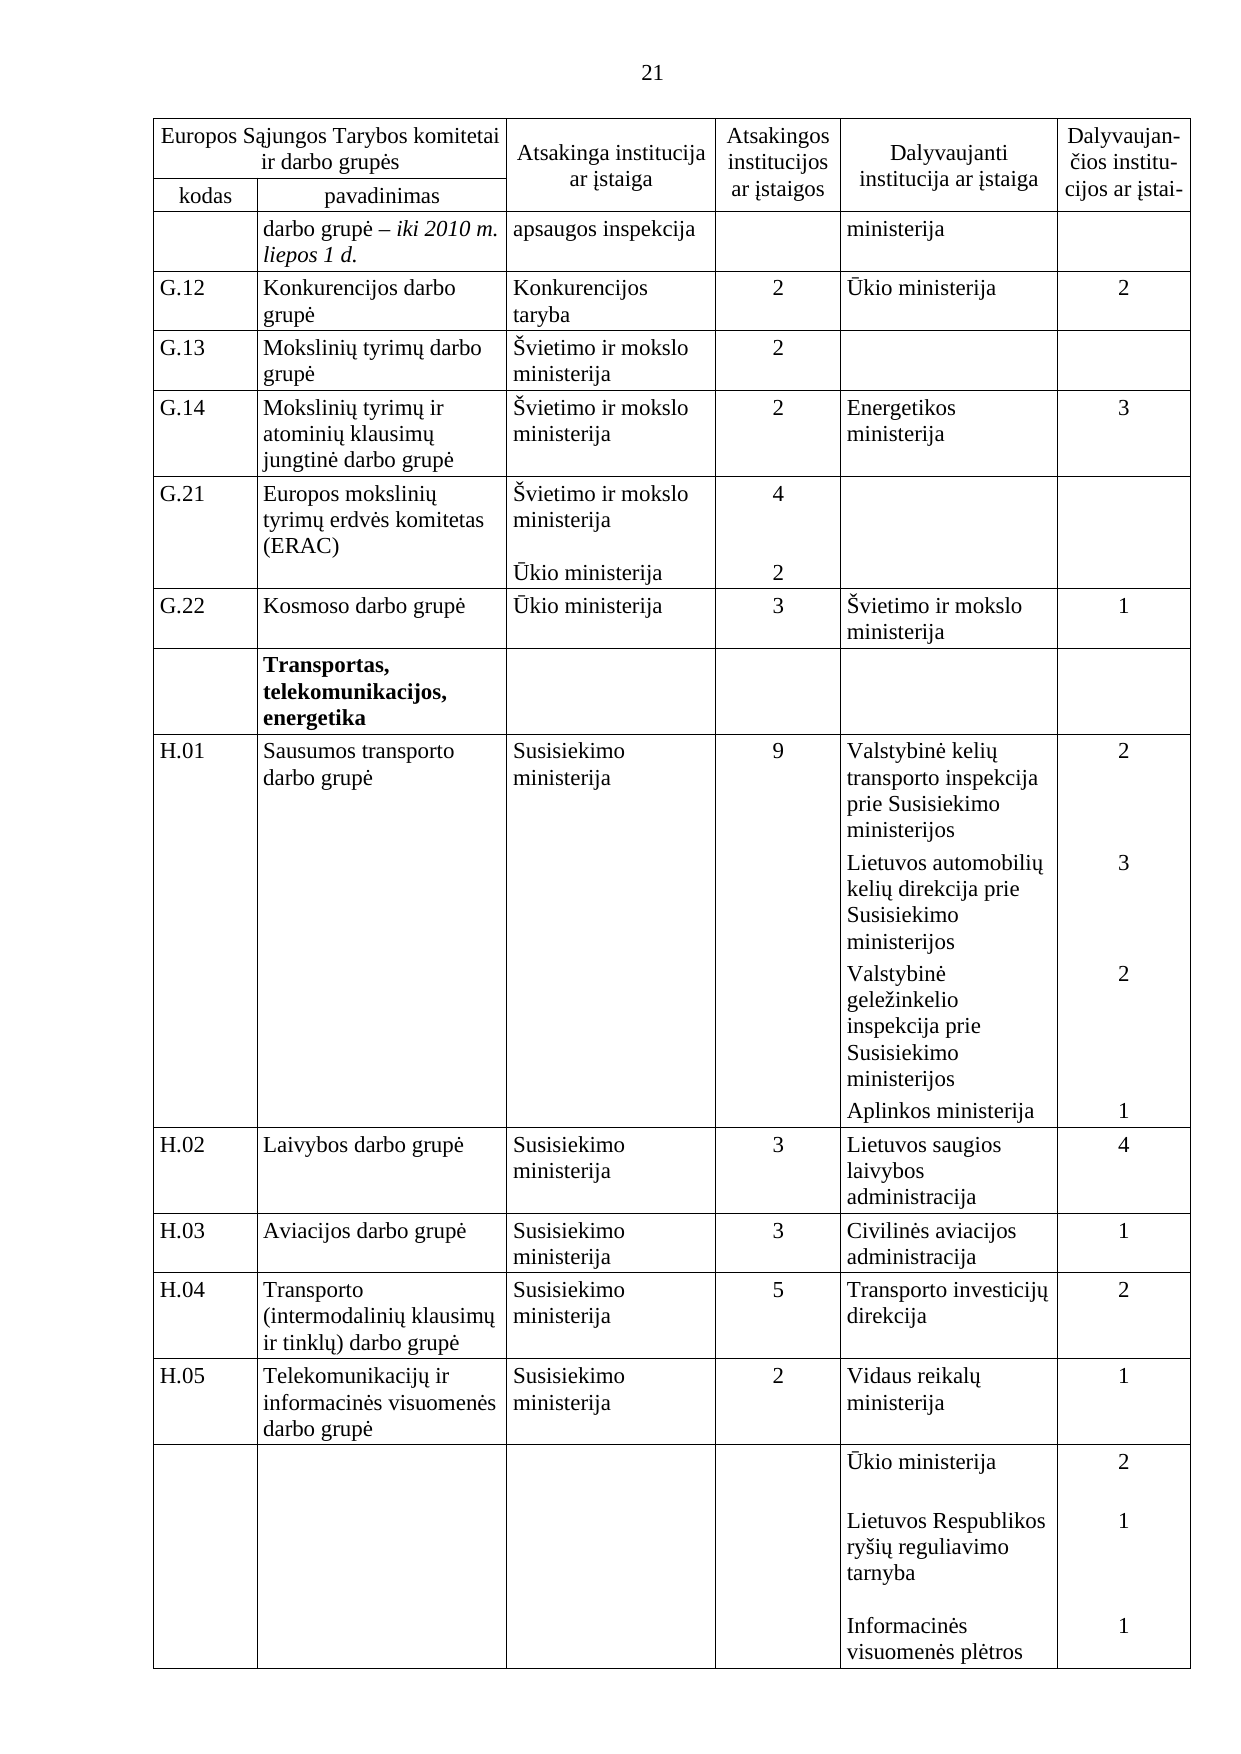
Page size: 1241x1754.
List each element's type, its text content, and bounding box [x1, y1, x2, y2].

table_cell [1058, 477, 1190, 588]
table_cell kodas [154, 179, 257, 211]
table_cell [258, 1445, 506, 1504]
table_cell 2 [1058, 272, 1190, 330]
table_cell Laivybos darbo grupė [258, 1128, 506, 1213]
table_cell Švietimo ir mokslo ministerija [507, 331, 715, 390]
table_cell [1058, 331, 1190, 390]
table_cell Susisiekimo ministerija [507, 735, 715, 846]
table_cell Transporto (intermodalinių klausimų ir tinklų) darbo grupė [258, 1273, 506, 1358]
table_cell Sausumos transporto darbo grupė [258, 735, 506, 846]
table_cell 1 1 [1058, 1504, 1190, 1668]
table_cell [154, 1504, 257, 1668]
table_cell Lietuvos automobilių kelių direkcija prie Susisiekimo ministerijos [841, 846, 1057, 957]
table_cell [716, 1504, 840, 1668]
table_cell [841, 649, 1057, 733]
table_cell Mokslinių tyrimų darbo grupė [258, 331, 506, 390]
table_cell [507, 1095, 715, 1127]
table_cell Susisiekimo ministerija [507, 1359, 715, 1444]
table_cell [716, 1445, 840, 1504]
table_cell G.12 [154, 272, 257, 330]
table_cell pavadinimas [258, 179, 506, 211]
table_cell [258, 957, 506, 1094]
table_cell [154, 1095, 257, 1127]
table_cell Mokslinių tyrimų ir atominių klausimų jungtinė darbo grupė [258, 391, 506, 476]
table_cell [716, 846, 840, 957]
table_cell G.21 [154, 477, 257, 588]
table_cell Aviacijos darbo grupė [258, 1214, 506, 1272]
table_cell [258, 846, 506, 957]
table_cell Susisiekimo ministerija [507, 1273, 715, 1358]
table_cell Europos mokslinių tyrimų erdvės komitetas (ERAC) [258, 477, 506, 588]
table_cell 1 [1058, 1095, 1190, 1127]
table_cell 2 [1058, 1445, 1190, 1504]
table_cell [258, 1504, 506, 1668]
table_cell [507, 1445, 715, 1504]
table_cell Švietimo ir mokslo ministerija Ūkio ministerija [507, 477, 715, 588]
table_header Atsakingos institucijos ar įstaigos atstovų skaičius [716, 119, 840, 211]
table_header Dalyvaujanti institucija ar įstaiga [841, 119, 1057, 211]
table_cell G.14 [154, 391, 257, 476]
table_cell Lietuvos saugios laivybos administracija [841, 1128, 1057, 1213]
table_cell 1 [1058, 1214, 1190, 1272]
table_cell 5 [716, 1273, 840, 1358]
table_cell Susisiekimo ministerija [507, 1214, 715, 1272]
table_cell Lietuvos Respublikos ryšių reguliavimo tarnyba Informacinės visuomenės plėtros [841, 1504, 1057, 1668]
table_cell 2 [716, 1359, 840, 1444]
table_cell [507, 957, 715, 1094]
table_cell [841, 477, 1057, 588]
table_cell Energetikos ministerija [841, 391, 1057, 476]
table_cell H.01 [154, 735, 257, 846]
table_cell Transportas, telekomuni­kacijos, energetika [258, 649, 506, 733]
table_cell [507, 846, 715, 957]
table_cell [507, 649, 715, 733]
table_cell 3 [716, 1214, 840, 1272]
table_cell 2 [1058, 735, 1190, 846]
table_cell Vidaus reikalų ministerija [841, 1359, 1057, 1444]
table_cell Aplinkos ministerija [841, 1095, 1057, 1127]
table_cell [154, 957, 257, 1094]
table_cell [258, 1095, 506, 1127]
table_cell 3 [1058, 391, 1190, 476]
table_cell [716, 1095, 840, 1127]
table_cell 4 [1058, 1128, 1190, 1213]
table_cell [507, 1504, 715, 1668]
table_header Europos Sąjungos Tarybos komitetai ir darbo grupės [154, 119, 506, 178]
table_cell [154, 649, 257, 733]
table_cell [841, 331, 1057, 390]
table_cell [154, 1445, 257, 1504]
table_cell H.04 [154, 1273, 257, 1358]
table_cell [716, 649, 840, 733]
table_cell [154, 846, 257, 957]
table_cell Valstybinė geležinkelio inspekcija prie Susisiekimo ministerijos [841, 957, 1057, 1094]
table_cell Civilinės aviacijos administracija [841, 1214, 1057, 1272]
table_cell H.02 [154, 1128, 257, 1213]
table_cell Susisiekimo ministerija [507, 1128, 715, 1213]
table_cell 1 [1058, 589, 1190, 647]
table_cell Ūkio ministerija [841, 1445, 1057, 1504]
table_cell 2 [1058, 957, 1190, 1094]
table_cell 2 [716, 212, 840, 271]
table_cell Ūkio ministerija [841, 272, 1057, 330]
table_cell [716, 957, 840, 1094]
table_cell Transporto investicijų direkcija [841, 1273, 1057, 1358]
table_cell Švietimo ir mokslo ministerija [841, 589, 1057, 647]
table_cell Konkurencijos darbo grupė [258, 272, 506, 330]
table_cell Ūkio ministerija [507, 589, 715, 647]
table_cell apsaugos inspekcija [507, 212, 715, 271]
table_cell 2 [716, 391, 840, 476]
table_cell 9 [716, 735, 840, 846]
table_cell 2 [716, 331, 840, 390]
table_cell Valstybinė kelių transporto inspekcija prie Susisiekimo ministerijos [841, 735, 1057, 846]
table_cell [1058, 649, 1190, 733]
table_cell 1 [1058, 1359, 1190, 1444]
table_cell Kosmoso darbo grupė [258, 589, 506, 647]
table_cell G.13 [154, 331, 257, 390]
table_header Dalyvaujan­čios institu­cijos ar įstai­gos atstovų skaičius [1058, 119, 1190, 211]
table_cell 3 [716, 1128, 840, 1213]
table_cell H.03 [154, 1214, 257, 1272]
table_cell [154, 212, 257, 271]
table_cell 3 [1058, 846, 1190, 957]
table_cell 1 [1058, 212, 1190, 271]
table_cell 2 [716, 272, 840, 330]
table_cell Telekomunikacijų ir informacinės visuomenės darbo grupė [258, 1359, 506, 1444]
table_cell Švietimo ir mokslo ministerija [507, 391, 715, 476]
table_cell 2 [1058, 1273, 1190, 1358]
table_cell 4 2 [716, 477, 840, 588]
table_cell 3 [716, 589, 840, 647]
table_cell Konkurencijos taryba [507, 272, 715, 330]
table_header Atsakinga institucija ar įstaiga [507, 119, 715, 211]
table_cell ministerija [841, 212, 1057, 271]
table_cell G.22 [154, 589, 257, 647]
table_cell H.05 [154, 1359, 257, 1444]
table_cell darbo grupė – iki 2010 m. liepos 1 d. [258, 212, 506, 271]
